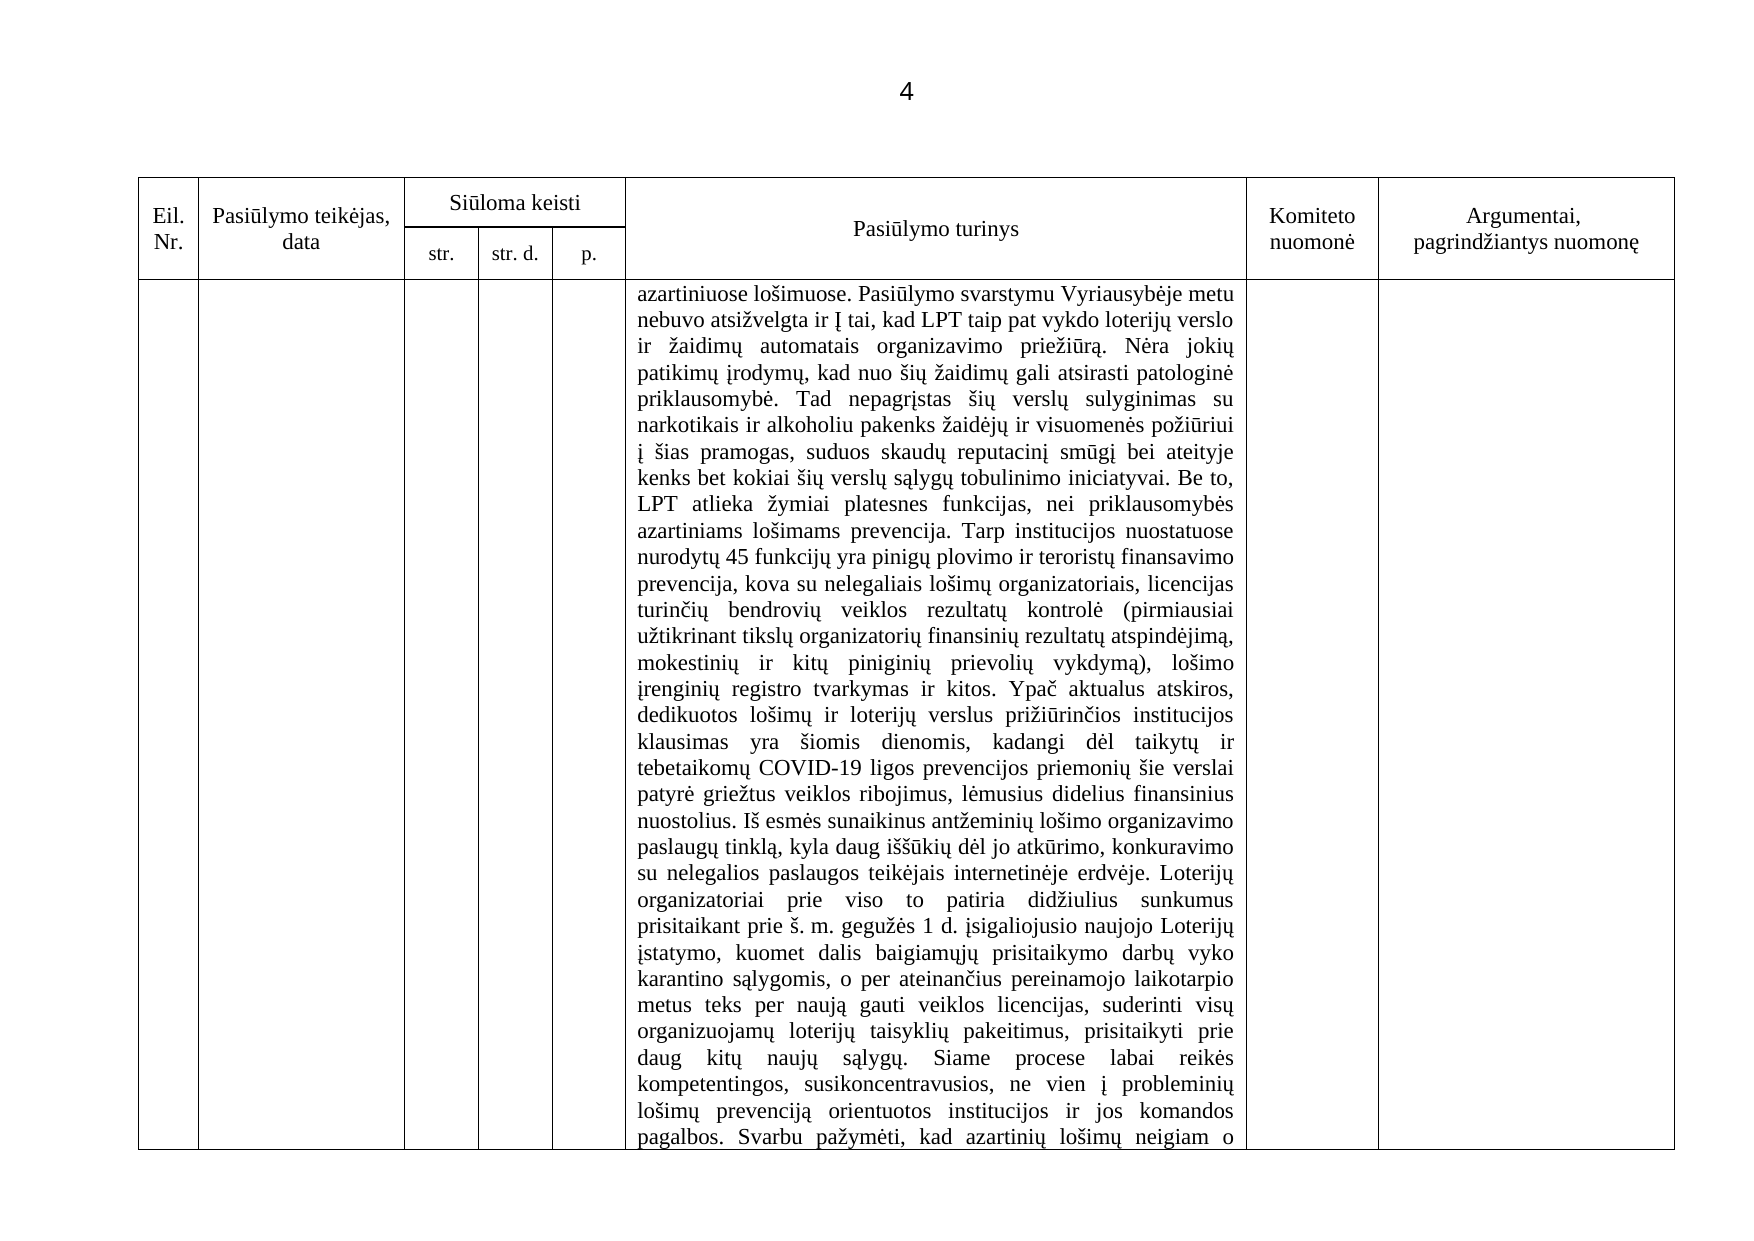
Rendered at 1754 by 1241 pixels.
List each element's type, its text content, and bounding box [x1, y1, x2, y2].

table_header Pasiūlymo teikėjas, data [199, 178, 404, 279]
table_cell [1379, 280, 1674, 1149]
table_cell str. d. [479, 228, 552, 279]
table_cell [553, 280, 625, 1149]
table_header Argumentai, pagrindžiantys nuomonę [1379, 178, 1674, 279]
table_cell str. [405, 228, 478, 279]
table_header Komiteto nuomonė [1247, 178, 1378, 279]
table_cell [1247, 280, 1378, 1149]
table_header Siūloma keisti [405, 178, 625, 226]
table_cell [479, 280, 552, 1149]
table_cell [199, 280, 404, 1149]
table_cell azartiniuose lošimuose. Pasiūlymo svarstymu Vyriausybėje metu nebuvo atsižvelgta ir Į tai, kad LPT taip pat vykdo loterijų verslo ir žaidimų automatais organizavimo priežiūrą. Nėra jokių patikimų įrodymų, kad nuo šių žaidimų gali atsirasti patologinė priklausomybė. Tad nepagrįstas šių verslų sulyginimas su narkotikais ir alkoholiu pakenks žaidėjų ir visuomenės požiūriui į šias pramogas, suduos skaudų reputacinį smūgį bei ateityje kenks bet kokiai šių verslų sąlygų tobulinimo iniciatyvai. Be to, LPT atlieka žymiai platesnes funkcijas, nei priklausomybės azartiniams lošimams prevencija. Tarp institucijos nuostatuose nurodytų 45 funkcijų yra pinigų plovimo ir teroristų finansavimo prevencija, kova su nelegaliais lošimų organizatoriais, licencijas turinčių bendrovių veiklos rezultatų kontrolė (pirmiausiai užtikrinant tikslų organizatorių finansinių rezultatų atspindėjimą, mokestinių ir kitų piniginių prievolių vykdymą), lošimo įrenginių registro tvarkymas ir kitos. Ypač aktualus atskiros, dedikuotos lošimų ir loterijų verslus prižiūrinčios institucijos klausimas yra šiomis dienomis, kadangi dėl taikytų ir tebetaikomų COVID-19 ligos prevencijos priemonių šie verslai patyrė griežtus veiklos ribojimus, lėmusius didelius finansinius nuostolius. Iš esmės sunaikinus antžeminių lošimo organizavimo paslaugų tinklą, kyla daug iššūkių dėl jo atkūrimo, konkuravimo su nelegalios paslaugos teikėjais internetinėje erdvėje. Loterijų organizatoriai prie viso to patiria didžiulius sunkumus prisitaikant prie š. m. gegužės 1 d. įsigaliojusio naujojo Loterijų įstatymo, kuomet dalis baigiamųjų prisitaikymo darbų vyko karantino sąlygomis, o per ateinančius pereinamojo laikotarpio metus teks per naują gauti veiklos licencijas, suderinti visų organizuojamų loterijų taisyklių pakeitimus, prisitaikyti prie daug kitų naujų sąlygų. Siame procese labai reikės kompetentingos, susikoncentravusios, ne vien į probleminių lošimų prevenciją orientuotos institucijos ir jos komandos pagalbos. Svarbu pažymėti, kad azartinių lošimų neigiam o [626, 280, 1246, 1149]
table_header Pasiūlymo turinys [626, 178, 1246, 279]
table_cell [139, 280, 198, 1149]
table_cell p. [553, 228, 625, 279]
table_header Eil. Nr. [139, 178, 198, 279]
table_cell [405, 280, 478, 1149]
